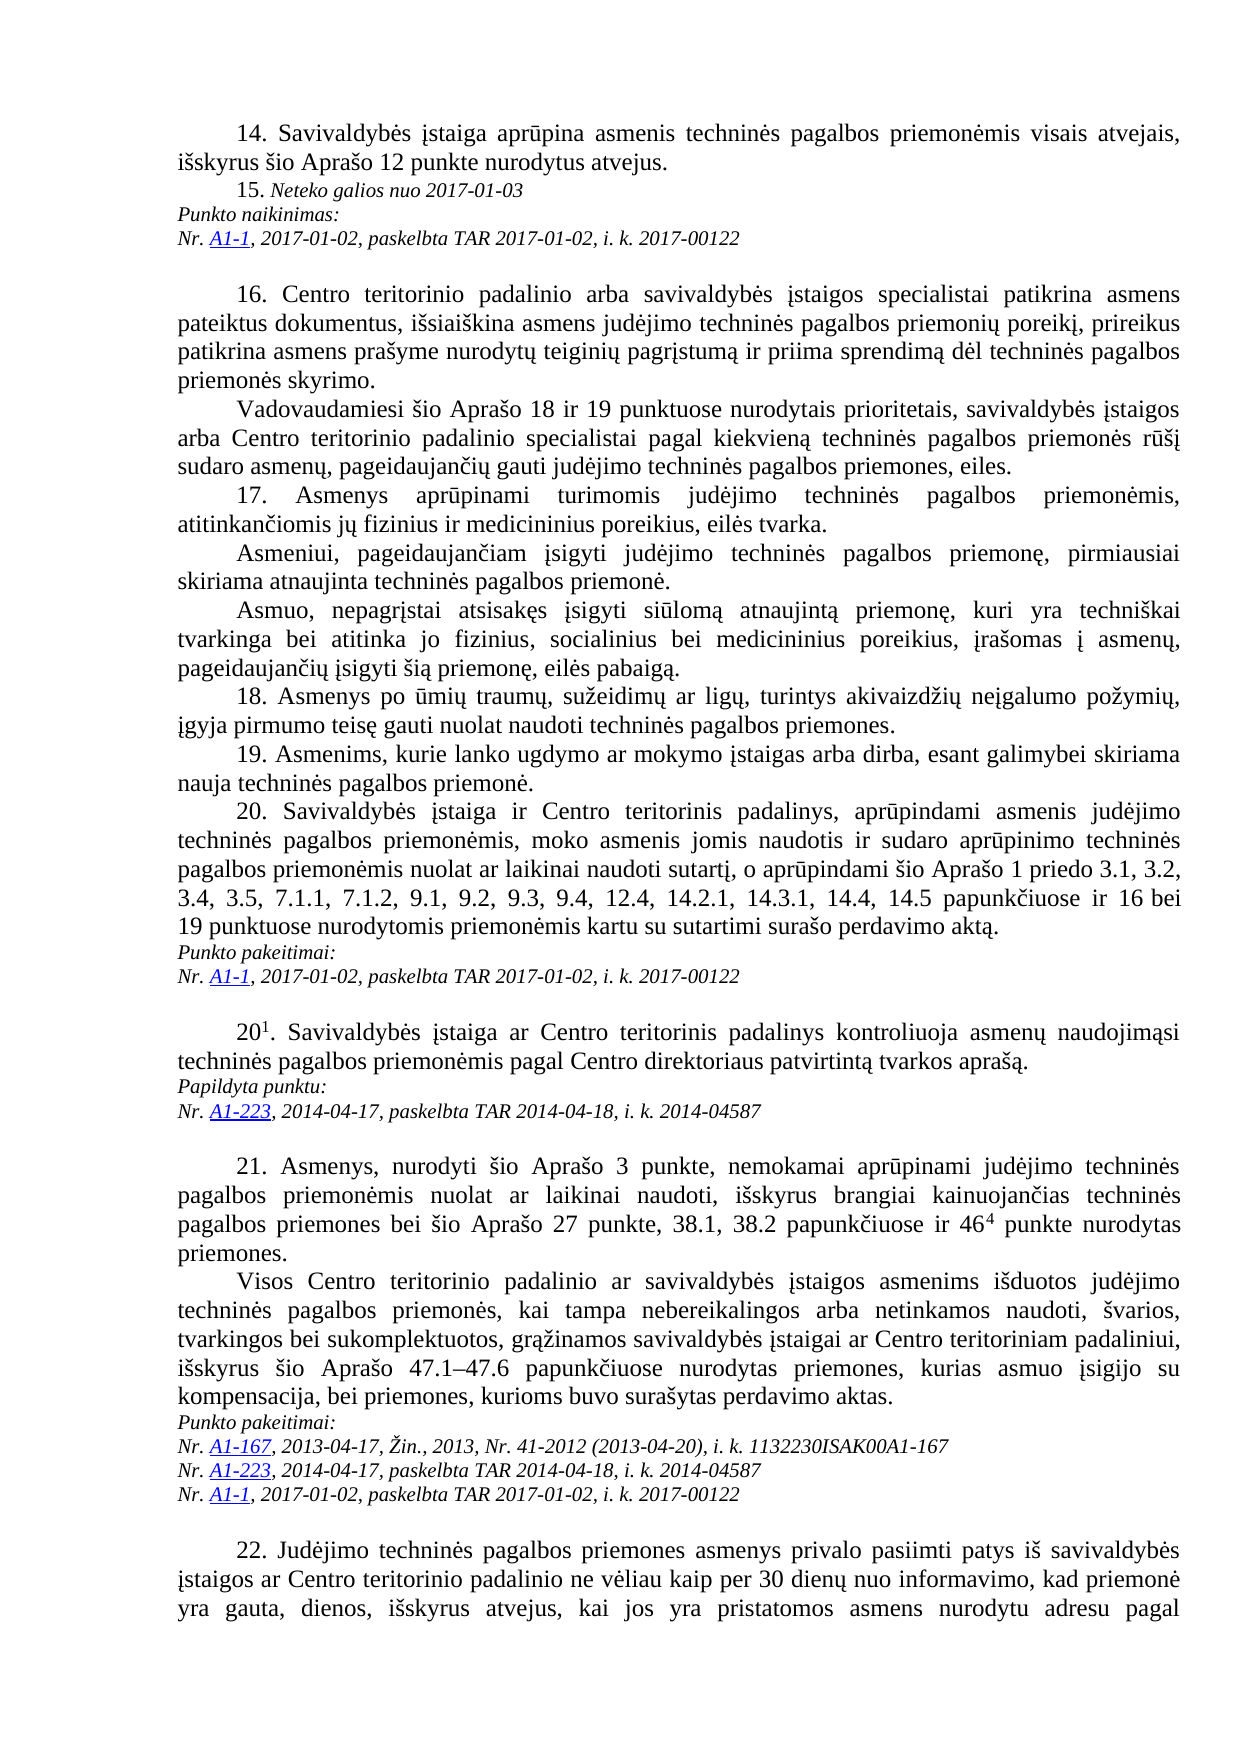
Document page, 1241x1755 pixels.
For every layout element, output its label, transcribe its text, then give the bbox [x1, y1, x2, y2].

text Punkto naikinimas: [177, 202, 1181, 226]
text Nr. A1-1, 2017-01-02, paskelbta TAR 2017-01-02, i. k. 2017-00122 [177, 226, 1181, 250]
text 16. Centro teritorinio padalinio arba savivaldybės įstaigos specialistai patikrina asmens pateiktus dokumentus, išsiaiškina asmens judėjimo techninės pagalbos priemonių poreikį, prireikus patikrina asmens prašyme nurodytų teiginių pagrįstumą ir priima sprendimą dėl techninės pagalbos priemonės skyrimo. [177, 279, 1181, 394]
text Nr. A1-167, 2013-04-17, Žin., 2013, Nr. 41-2012 (2013-04-20), i. k. 1132230ISAK00A1-167 [177, 1434, 1181, 1458]
text 17. Asmenys aprūpinami turimomis judėjimo techninės pagalbos priemonėmis, atitinkančiomis jų fizinius ir medicininius poreikius, eilės tvarka. [177, 480, 1181, 538]
text Asmuo, nepagrįstai atsisakęs įsigyti siūlomą atnaujintą priemonę, kuri yra techniškai tvarkinga bei atitinka jo fizinius, socialinius bei medicininius poreikius, įrašomas į asmenų, pageidaujančių įsigyti šią priemonę, eilės pabaigą. [177, 595, 1181, 681]
text 19. Asmenims, kurie lanko ugdymo ar mokymo įstaigas arba dirba, esant galimybei skiriama nauja techninės pagalbos priemonė. [177, 739, 1181, 796]
text Nr. A1-1, 2017-01-02, paskelbta TAR 2017-01-02, i. k. 2017-00122 [177, 964, 1181, 988]
text Asmeniui, pageidaujančiam įsigyti judėjimo techninės pagalbos priemonę, pirmiausiai skiriama atnaujinta techninės pagalbos priemonė. [177, 538, 1181, 595]
text 15. Neteko galios nuo 2017-01-03 [177, 176, 1181, 202]
text Punkto pakeitimai: [177, 1410, 1181, 1434]
text Visos Centro teritorinio padalinio ar savivaldybės įstaigos asmenims išduotos judėjimo techninės pagalbos priemonės, kai tampa nebereikalingos arba netinkamos naudoti, švarios, tvarkingos bei sukomplektuotos, grąžinamos savivaldybės įstaigai ar Centro teritoriniam padaliniui, išskyrus šio Aprašo 47.1–47.6 papunkčiuose nurodytas priemones, kurias asmuo įsigijo su kompensacija, bei priemones, kurioms buvo surašytas perdavimo aktas. [177, 1266, 1181, 1410]
text 18. Asmenys po ūmių traumų, sužeidimų ar ligų, turintys akivaizdžių neįgalumo požymių, įgyja pirmumo teisę gauti nuolat naudoti techninės pagalbos priemones. [177, 681, 1181, 739]
text 14. Savivaldybės įstaiga aprūpina asmenis techninės pagalbos priemonėmis visais atvejais, išskyrus šio Aprašo 12 punkte nurodytus atvejus. [177, 118, 1181, 176]
text Nr. A1-223, 2014-04-17, paskelbta TAR 2014-04-18, i. k. 2014-04587 [177, 1098, 1181, 1123]
text 22. Judėjimo techninės pagalbos priemones asmenys privalo pasiimti patys iš savivaldybės įstaigos ar Centro teritorinio padalinio ne vėliau kaip per 30 dienų nuo informavimo, kad priemonė yra gauta, dienos, išskyrus atvejus, kai jos yra pristatomos asmens nurodytu adresu pagal [177, 1535, 1181, 1621]
text 201. Savivaldybės įstaiga ar Centro teritorinis padalinys kontroliuoja asmenų naudojimąsi techninės pagalbos priemonėmis pagal Centro direktoriaus patvirtintą tvarkos aprašą. [177, 1017, 1181, 1074]
text 20. Savivaldybės įstaiga ir Centro teritorinis padalinys, aprūpindami asmenis judėjimo techninės pagalbos priemonėmis, moko asmenis jomis naudotis ir sudaro aprūpinimo techninės pagalbos priemonėmis nuolat ar laikinai naudoti sutartį, o aprūpindami šio Aprašo 1 priedo 3.1, 3.2, 3.4, 3.5, 7.1.1, 7.1.2, 9.1, 9.2, 9.3, 9.4, 12.4, 14.2.1, 14.3.1, 14.4, 14.5 papunkčiuose ir 16 bei 19 punktuose nurodytomis priemonėmis kartu su sutartimi surašo perdavimo aktą. [177, 796, 1181, 940]
text Papildyta punktu: [177, 1074, 1181, 1098]
text Nr. A1-223, 2014-04-17, paskelbta TAR 2014-04-18, i. k. 2014-04587 [177, 1458, 1181, 1482]
text Punkto pakeitimai: [177, 940, 1181, 964]
text 21. Asmenys, nurodyti šio Aprašo 3 punkte, nemokamai aprūpinami judėjimo techninės pagalbos priemonėmis nuolat ar laikinai naudoti, išskyrus brangiai kainuojančias techninės pagalbos priemones bei šio Aprašo 27 punkte, 38.1, 38.2 papunkčiuose ir 464 punkte nurodytas priemones. [177, 1151, 1181, 1266]
text Vadovaudamiesi šio Aprašo 18 ir 19 punktuose nurodytais prioritetais, savivaldybės įstaigos arba Centro teritorinio padalinio specialistai pagal kiekvieną techninės pagalbos priemonės rūšį sudaro asmenų, pageidaujančių gauti judėjimo techninės pagalbos priemones, eiles. [177, 394, 1181, 480]
text Nr. A1-1, 2017-01-02, paskelbta TAR 2017-01-02, i. k. 2017-00122 [177, 1482, 1181, 1506]
